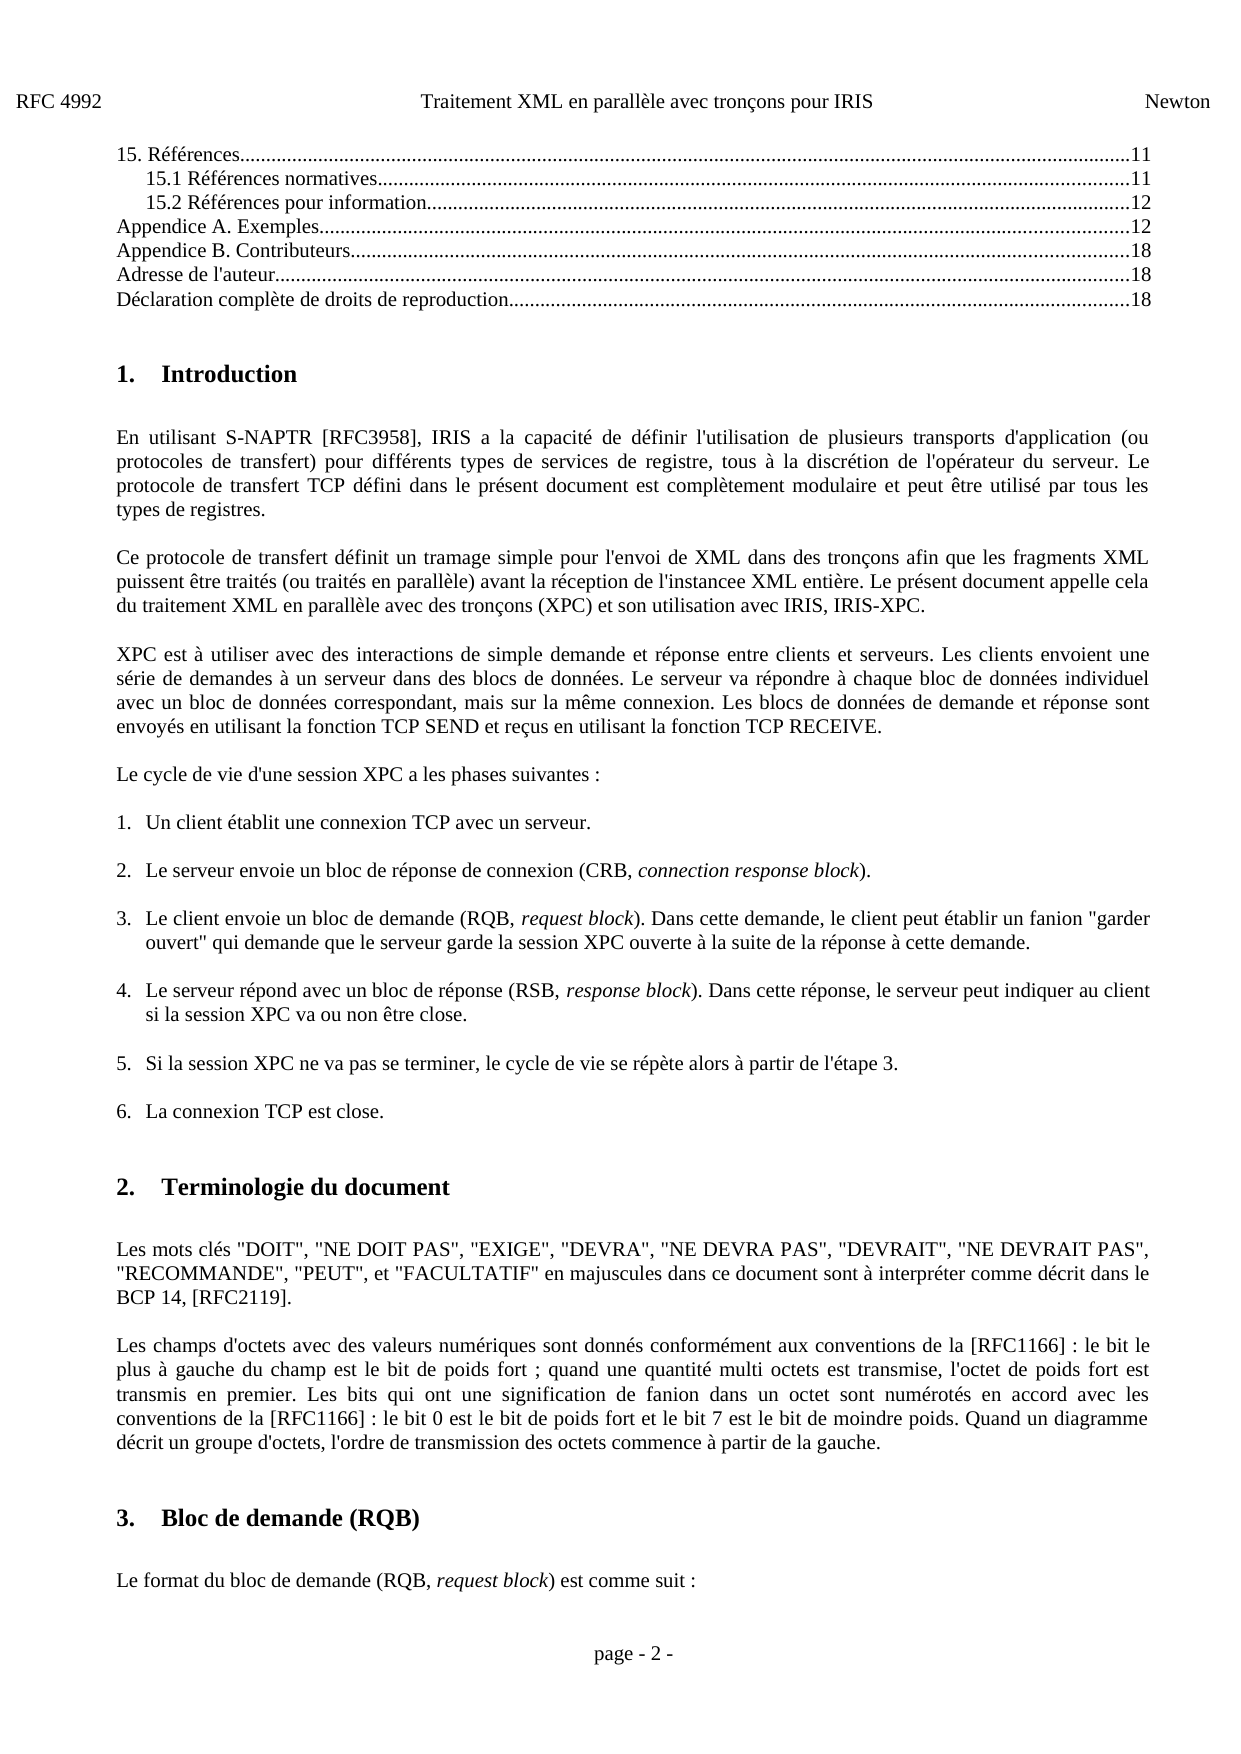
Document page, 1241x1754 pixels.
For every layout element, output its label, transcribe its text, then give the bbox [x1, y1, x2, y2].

text 15. Références 11 [116, 142, 1151, 166]
text Appendice A. Exemples 12 [116, 214, 1151, 238]
text En utilisant S-NAPTR [RFC3958], IRIS a la capacité de définir l'utilisation de plusieurs transports d'application (ou protocoles de transfert) pour différents types de services de registre, tous à la discrétion de l'opérateur du serveur. Le protocole de transfert TCP défini dans le présent document est complètement modulaire et peut être utilisé par tous les types de registres. [116, 425, 1151, 521]
text 6. La connexion TCP est close. [116, 1099, 1151, 1123]
text Le format du bloc de demande (RQB, request block) est comme suit : [116, 1568, 1151, 1592]
text Ce protocole de transfert définit un tramage simple pour l'envoi de XML dans des tronçons afin que les fragments XML puissent être traités (ou traités en parallèle) avant la réception de l'instancee XML entière. Le présent document appelle cela du traitement XML en parallèle avec des tronçons (XPC) et son utilisation avec IRIS, IRIS-XPC. [116, 545, 1151, 617]
text 4. Le serveur répond avec un bloc de réponse (RSB, response block). Dans cette réponse, le serveur peut indiquer au client si la session XPC va ou non être close. [116, 978, 1151, 1026]
text Les mots clés "DOIT", "NE DOIT PAS", "EXIGE", "DEVRA", "NE DEVRA PAS", "DEVRAIT", "NE DEVRAIT PAS", "RECOMMANDE", "PEUT", et "FACULTATIF" en majuscules dans ce document sont à interpréter comme décrit dans le BCP 14, [RFC2119]. [116, 1237, 1151, 1309]
text Appendice B. Contributeurs 18 [116, 238, 1151, 262]
text Adresse de l'auteur 18 [116, 262, 1151, 286]
text 15.1 Références normatives 11 [145, 166, 1151, 190]
subtitle 3. Bloc de demande (RQB) [116, 1503, 1151, 1531]
subtitle 2. Terminologie du document [116, 1172, 1151, 1201]
text 15.2 Références pour information 12 [145, 190, 1151, 214]
text Déclaration complète de droits de reproduction 18 [116, 286, 1151, 311]
text XPC est à utiliser avec des interactions de simple demande et réponse entre clients et serveurs. Les clients envoient une série de demandes à un serveur dans des blocs de données. Le serveur va répondre à chaque bloc de données individuel avec un bloc de données correspondant, mais sur la même connexion. Les blocs de données de demande et réponse sont envoyés en utilisant la fonction TCP SEND et reçus en utilisant la fonction TCP RECEIVE. [116, 641, 1151, 738]
subtitle 1. Introduction [116, 359, 1151, 388]
text 1. Un client établit une connexion TCP avec un serveur. [116, 810, 1151, 834]
text Le cycle de vie d'une session XPC a les phases suivantes : [116, 762, 1151, 786]
text 3. Le client envoie un bloc de demande (RQB, request block). Dans cette demande, le client peut établir un fanion "garder ouvert" qui demande que le serveur garde la session XPC ouverte à la suite de la réponse à cette demande. [116, 906, 1151, 954]
text 5. Si la session XPC ne va pas se terminer, le cycle de vie se répète alors à partir de l'étape 3. [116, 1051, 1151, 1074]
text Les champs d'octets avec des valeurs numériques sont donnés conformément aux conventions de la [RFC1166] : le bit le plus à gauche du champ est le bit de poids fort ; quand une quantité multi octets est transmise, l'octet de poids fort est transmis en premier. Les bits qui ont une signification de fanion dans un octet sont numérotés en accord avec les conventions de la [RFC1166] : le bit 0 est le bit de poids fort et le bit 7 est le bit de moindre poids. Quand un diagramme décrit un groupe d'octets, l'ordre de transmission des octets commence à partir de la gauche. [116, 1333, 1151, 1454]
text 2. Le serveur envoie un bloc de réponse de connexion (CRB, connection response block). [116, 858, 1151, 882]
